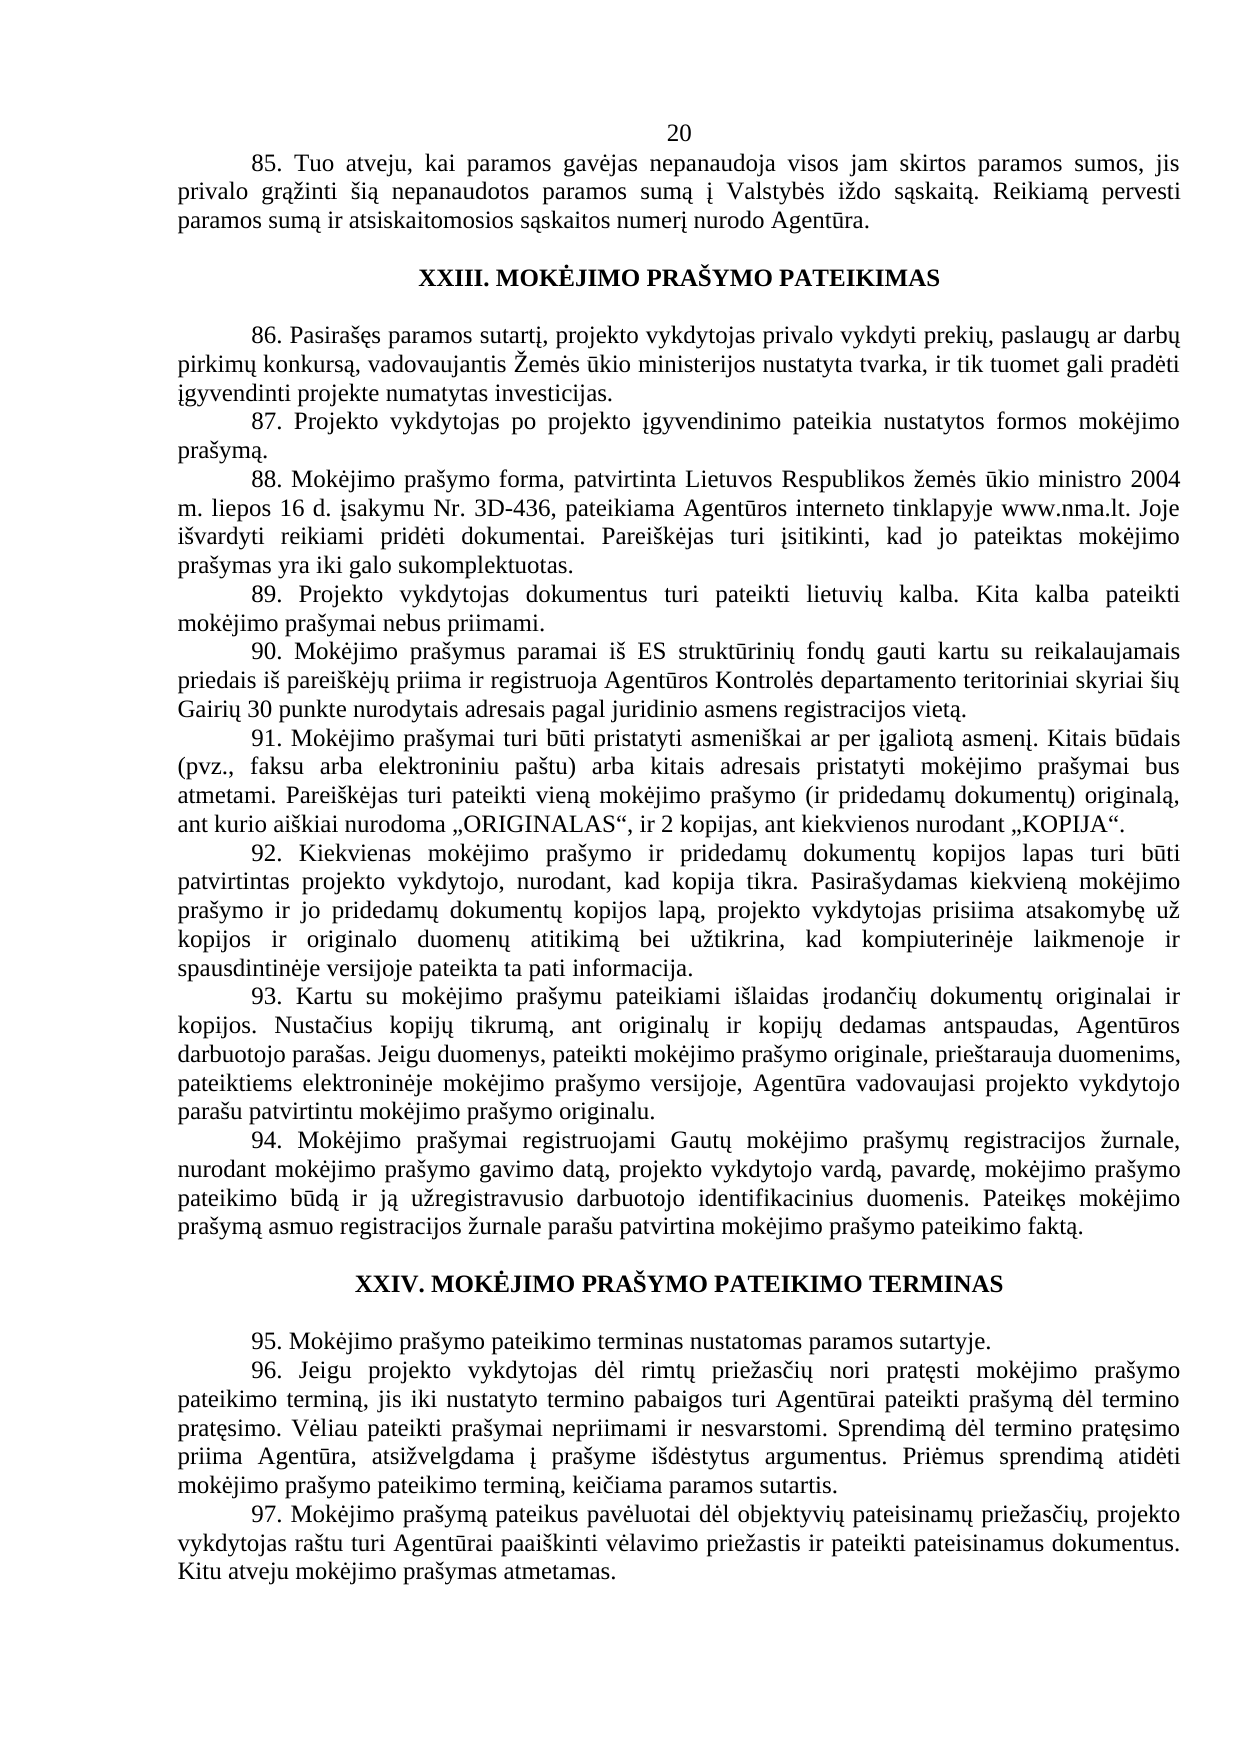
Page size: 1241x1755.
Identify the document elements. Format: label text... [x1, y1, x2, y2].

text 85. Tuo atveju, kai paramos gavėjas nepanaudoja visos jam skirtos paramos sumos, jis privalo grąžinti šią nepanaudotos paramos sumą į Valstybės iždo sąskaitą. Reikiamą pervesti paramos sumą ir atsiskaitomosios sąskaitos numerį nurodo Agentūra. [177, 148, 1181, 234]
text 92. Kiekvienas mokėjimo prašymo ir pridedamų dokumentų kopijos lapas turi būti patvirtintas projekto vykdytojo, nurodant, kad kopija tikra. Pasirašydamas kiekvieną mokėjimo prašymo ir jo pridedamų dokumentų kopijos lapą, projekto vykdytojas prisiima atsakomybę už kopijos ir originalo duomenų atitikimą bei užtikrina, kad kompiuterinėje laikmenoje ir spausdintinėje versijoje pateikta ta pati informacija. [177, 838, 1181, 981]
text XXIII. MOKĖJIMO PRAŠYMO PATEIKIMAS [177, 263, 1181, 291]
text 88. Mokėjimo prašymo forma, patvirtinta Lietuvos Respublikos žemės ūkio ministro 2004 m. liepos 16 d. įsakymu Nr. 3D-436, pateikiama Agentūros interneto tinklapyje www.nma.lt. Joje išvardyti reikiami pridėti dokumentai. Pareiškėjas turi įsitikinti, kad jo pateiktas mokėjimo prašymas yra iki galo sukomplektuotas. [177, 464, 1181, 579]
text 89. Projekto vykdytojas dokumentus turi pateikti lietuvių kalba. Kita kalba pateikti mokėjimo prašymai nebus priimami. [177, 579, 1181, 636]
text 87. Projekto vykdytojas po projekto įgyvendinimo pateikia nustatytos formos mokėjimo prašymą. [177, 406, 1181, 464]
text 96. Jeigu projekto vykdytojas dėl rimtų priežasčių nori pratęsti mokėjimo prašymo pateikimo terminą, jis iki nustatyto termino pabaigos turi Agentūrai pateikti prašymą dėl termino pratęsimo. Vėliau pateikti prašymai nepriimami ir nesvarstomi. Sprendimą dėl termino pratęsimo priima Agentūra, atsižvelgdama į prašyme išdėstytus argumentus. Priėmus sprendimą atidėti mokėjimo prašymo pateikimo terminą, keičiama paramos sutartis. [177, 1355, 1181, 1499]
text 86. Pasirašęs paramos sutartį, projekto vykdytojas privalo vykdyti prekių, paslaugų ar darbų pirkimų konkursą, vadovaujantis Žemės ūkio ministerijos nustatyta tvarka, ir tik tuomet gali pradėti įgyvendinti projekte numatytas investicijas. [177, 320, 1181, 406]
text 97. Mokėjimo prašymą pateikus pavėluotai dėl objektyvių pateisinamų priežasčių, projekto vykdytojas raštu turi Agentūrai paaiškinti vėlavimo priežastis ir pateikti pateisinamus dokumentus. Kitu atveju mokėjimo prašymas atmetamas. [177, 1499, 1181, 1585]
text 90. Mokėjimo prašymus paramai iš ES struktūrinių fondų gauti kartu su reikalaujamais priedais iš pareiškėjų priima ir registruoja Agentūros Kontrolės departamento teritoriniai skyriai šių Gairių 30 punkte nurodytais adresais pagal juridinio asmens registracijos vietą. [177, 636, 1181, 723]
text 93. Kartu su mokėjimo prašymu pateikiami išlaidas įrodančių dokumentų originalai ir kopijos. Nustačius kopijų tikrumą, ant originalų ir kopijų dedamas antspaudas, Agentūros darbuotojo parašas. Jeigu duomenys, pateikti mokėjimo prašymo originale, prieštarauja duomenims, pateiktiems elektroninėje mokėjimo prašymo versijoje, Agentūra vadovaujasi projekto vykdytojo parašu patvirtintu mokėjimo prašymo originalu. [177, 981, 1181, 1125]
text 95. Mokėjimo prašymo pateikimo terminas nustatomas paramos sutartyje. [177, 1326, 1181, 1355]
text XXIV. MOKĖJIMO PRAŠYMO PATEIKIMO TERMINAS [177, 1269, 1181, 1298]
text 94. Mokėjimo prašymai registruojami Gautų mokėjimo prašymų registracijos žurnale, nurodant mokėjimo prašymo gavimo datą, projekto vykdytojo vardą, pavardę, mokėjimo prašymo pateikimo būdą ir ją užregistravusio darbuotojo identifikacinius duomenis. Pateikęs mokėjimo prašymą asmuo registracijos žurnale parašu patvirtina mokėjimo prašymo pateikimo faktą. [177, 1125, 1181, 1240]
text 91. Mokėjimo prašymai turi būti pristatyti asmeniškai ar per įgaliotą asmenį. Kitais būdais (pvz., faksu arba elektroniniu paštu) arba kitais adresais pristatyti mokėjimo prašymai bus atmetami. Pareiškėjas turi pateikti vieną mokėjimo prašymo (ir pridedamų dokumentų) originalą, ant kurio aiškiai nurodoma „ORIGINALAS“, ir 2 kopijas, ant kiekvienos nurodant „KOPIJA“. [177, 723, 1181, 838]
